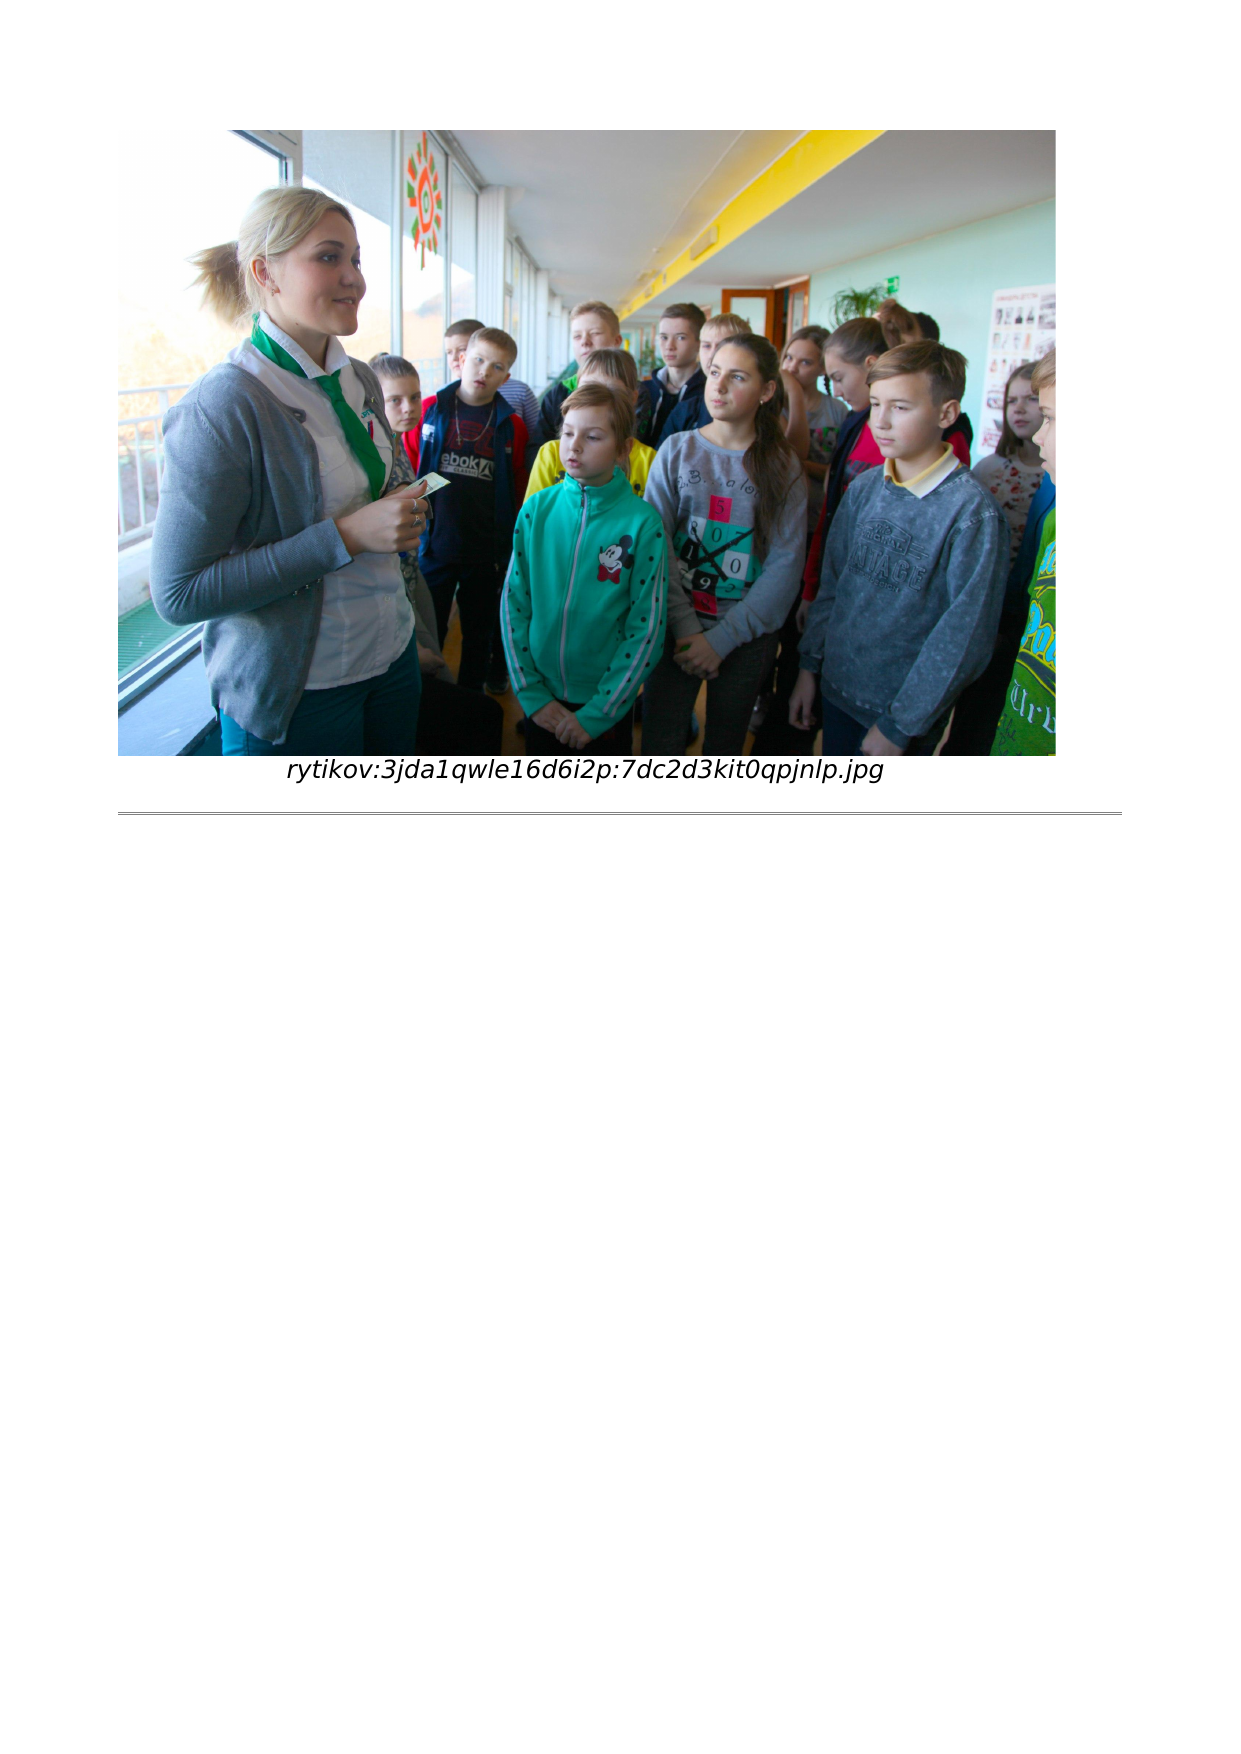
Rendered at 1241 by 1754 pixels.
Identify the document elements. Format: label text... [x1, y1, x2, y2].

text rytikov:3jda1qwle16d6i2p:7dc2d3kit0qpjnlp.jpg [118, 756, 1056, 785]
picture [118, 130, 1056, 756]
